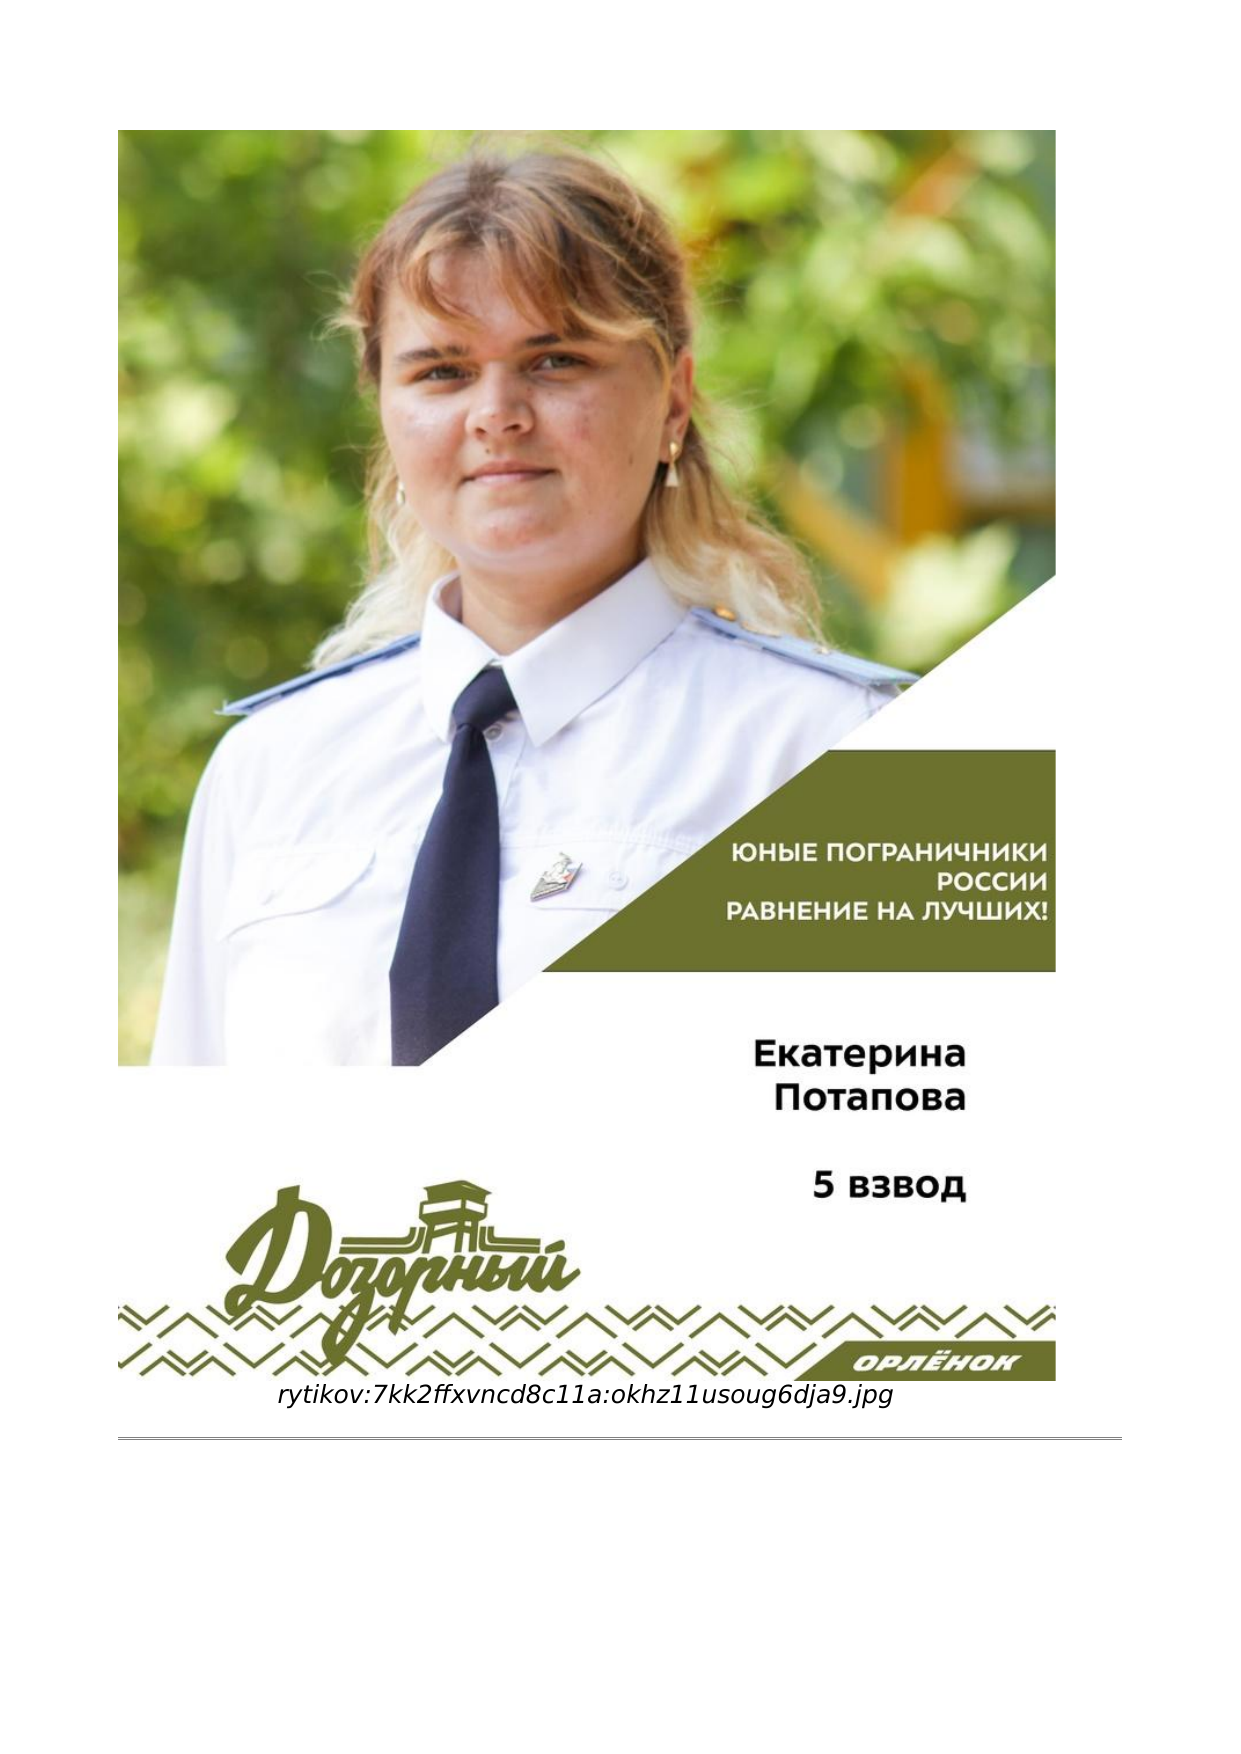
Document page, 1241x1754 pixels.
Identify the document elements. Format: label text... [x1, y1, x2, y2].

text rytikov:7kk2ffxvncd8c11a:okhz11usoug6dja9.jpg [118, 1381, 1056, 1410]
picture [118, 130, 1056, 1381]
